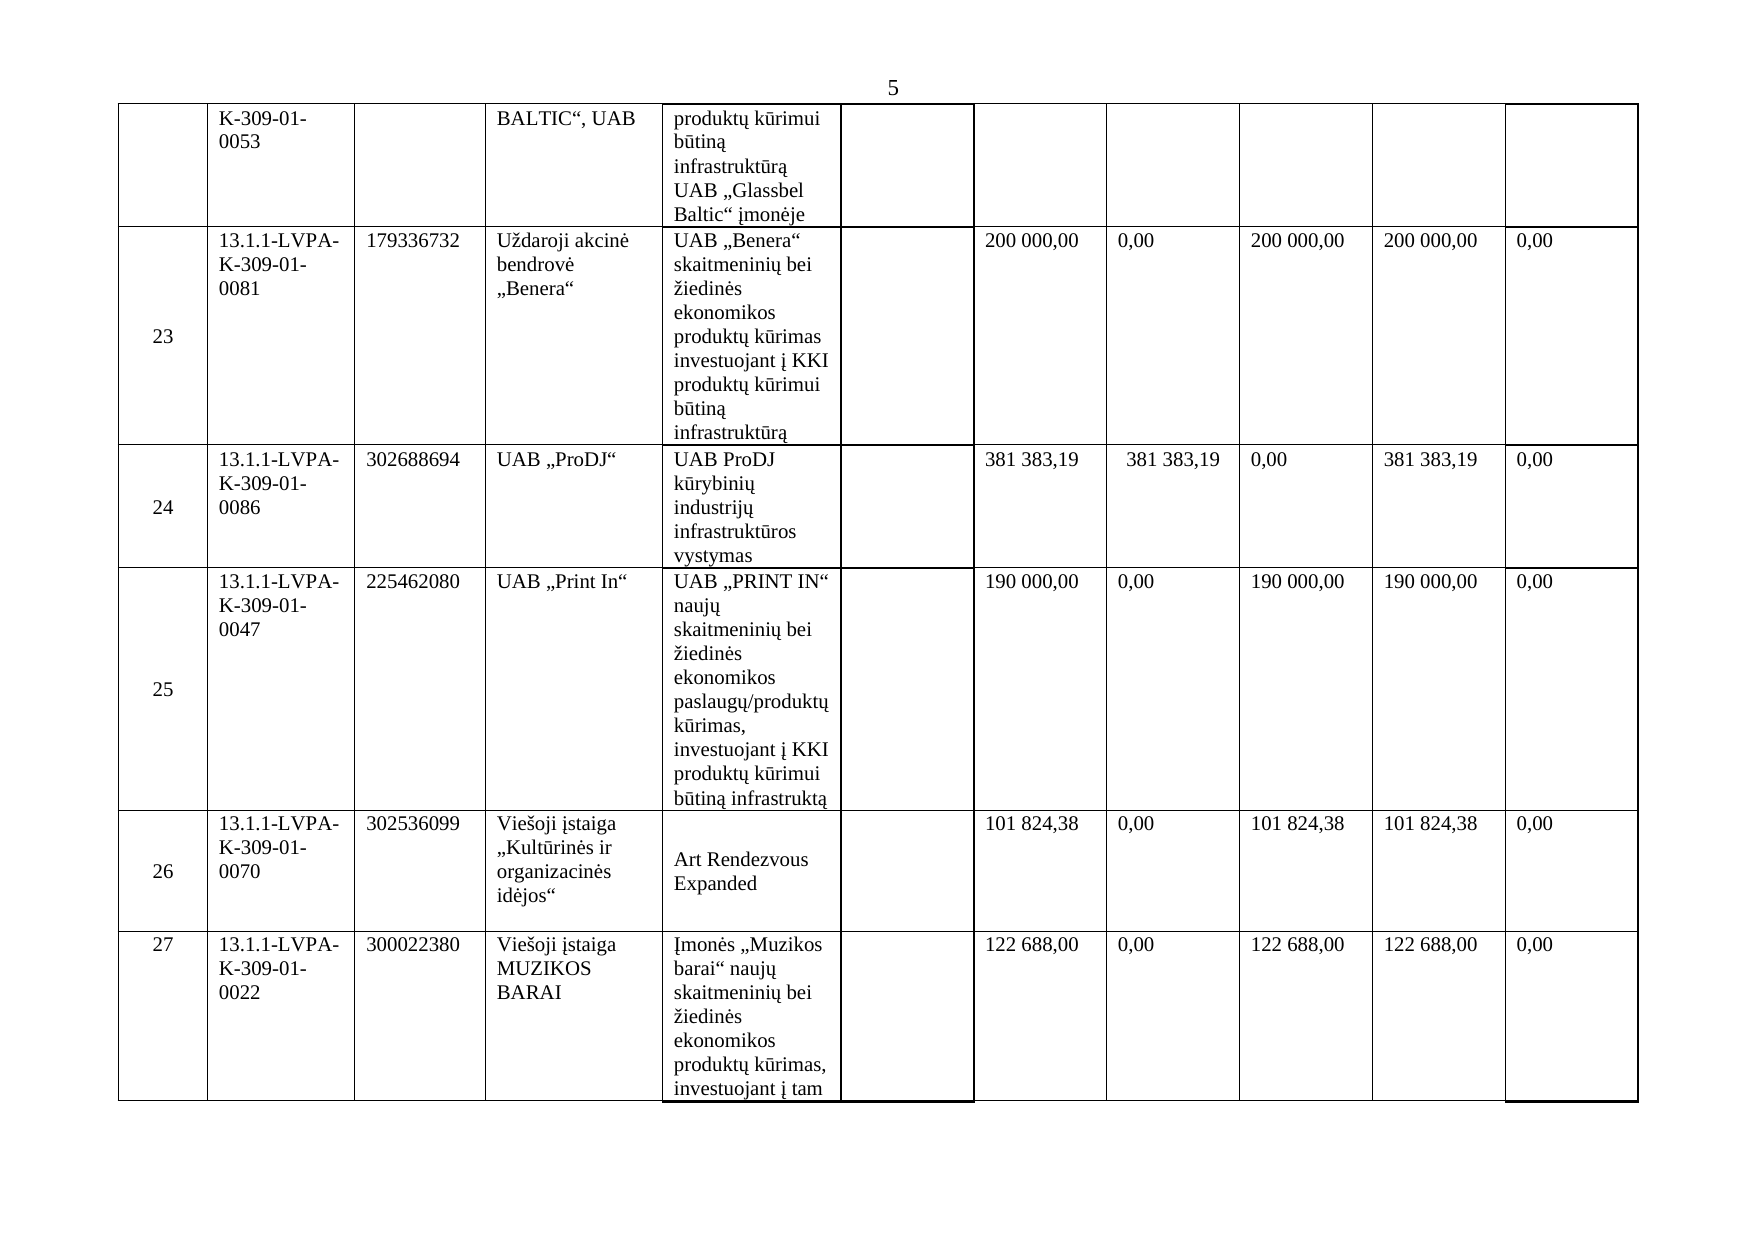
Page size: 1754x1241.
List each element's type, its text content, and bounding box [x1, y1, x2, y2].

table_cell 0,00 [1240, 445, 1372, 567]
table_cell [1506, 105, 1637, 226]
table_cell K-309-01-0053 [208, 104, 354, 226]
table_cell 179336732 [355, 227, 485, 444]
table_cell 122 688,00 [1373, 932, 1505, 1100]
table_cell [1373, 104, 1505, 226]
table_cell UAB „ProDJ“ [486, 445, 662, 567]
table_cell 0,00 [1107, 811, 1239, 931]
table_cell 26 [119, 811, 207, 931]
table_cell 190 000,00 [975, 568, 1106, 809]
table_cell [842, 446, 973, 567]
table_cell 23 [119, 227, 207, 444]
table_cell 381 383,19 [1107, 445, 1239, 567]
table_cell Viešoji įstaiga MUZIKOS BARAI [486, 932, 662, 1100]
table_cell [1107, 104, 1239, 226]
table_cell 0,00 [1107, 932, 1239, 1100]
table_cell 13.1.1-LVPA-K-309-01-0081 [208, 227, 354, 444]
table_cell [842, 569, 973, 809]
table_cell 122 688,00 [1240, 932, 1372, 1100]
table_cell 0,00 [1506, 446, 1637, 567]
table_cell 302536099 [355, 811, 485, 931]
table_cell Uždaroji akcinė bendrovė „Benera“ [486, 227, 662, 444]
table_cell UAB „Print In“ [486, 568, 662, 809]
table_cell 200 000,00 [1240, 227, 1372, 444]
table_cell 13.1.1-LVPA-K-309-01-0022 [208, 932, 354, 1100]
table_cell 0,00 [1506, 228, 1637, 444]
table_cell [975, 104, 1106, 226]
table_cell 122 688,00 [975, 932, 1106, 1100]
table_cell 13.1.1-LVPA-K-309-01-0086 [208, 445, 354, 567]
table_cell 381 383,19 [975, 445, 1106, 567]
table_cell 302688694 [355, 445, 485, 567]
table_cell 13.1.1-LVPA-K-309-01-0070 [208, 811, 354, 931]
table_cell 0,00 [1107, 568, 1239, 809]
table_cell [842, 811, 973, 931]
table_cell 24 [119, 445, 207, 567]
table_cell 381 383,19 [1373, 445, 1505, 567]
table_cell 25 [119, 568, 207, 809]
table_cell BALTIC“, UAB [486, 104, 662, 226]
table_cell 0,00 [1107, 227, 1239, 444]
table_cell [1240, 104, 1372, 226]
table_cell 27 [119, 932, 207, 1100]
table_cell UAB „PRINT IN“ naujų skaitmeninių bei žiedinės ekonomikos paslaugų/produktų kūrimas, investuojant į KKI produktų kūrimui būtiną infrastruktą [663, 569, 840, 809]
table_cell 200 000,00 [1373, 227, 1505, 444]
table_cell [119, 104, 207, 226]
table_cell [355, 104, 485, 226]
table_cell Art Rendezvous Expanded [663, 811, 840, 931]
table_cell UAB ProDJ kūrybinių industrijų infrastruktūros vystymas [663, 446, 840, 567]
table_cell 200 000,00 [975, 227, 1106, 444]
table_cell 0,00 [1506, 811, 1637, 931]
table_cell 190 000,00 [1240, 568, 1372, 809]
table_cell 300022380 [355, 932, 485, 1100]
table_cell UAB „Benera“ skaitmeninių bei žiedinės ekonomikos produktų kūrimas investuojant į KKI produktų kūrimui būtiną infrastruktūrą [663, 228, 840, 444]
table_cell Įmonės „Muzikos barai“ naujų skaitmeninių bei žiedinės ekonomikos produktų kūrimas, investuojant į tam [663, 932, 840, 1100]
table_cell produktų kūrimui būtiną infrastruktūrą UAB „Glassbel Baltic“ įmonėje [663, 105, 840, 226]
table_cell 101 824,38 [1240, 811, 1372, 931]
table_cell [842, 932, 973, 1100]
table_cell 0,00 [1506, 569, 1637, 809]
table_cell 101 824,38 [1373, 811, 1505, 931]
table_cell 225462080 [355, 568, 485, 809]
table_cell Viešoji įstaiga „Kultūrinės ir organizacinės idėjos“ [486, 811, 662, 931]
table_cell [842, 228, 973, 444]
table_cell 101 824,38 [975, 811, 1106, 931]
table_cell 13.1.1-LVPA-K-309-01-0047 [208, 568, 354, 809]
table_cell 190 000,00 [1373, 568, 1505, 809]
table_cell [842, 105, 973, 226]
table_cell 0,00 [1506, 932, 1637, 1100]
